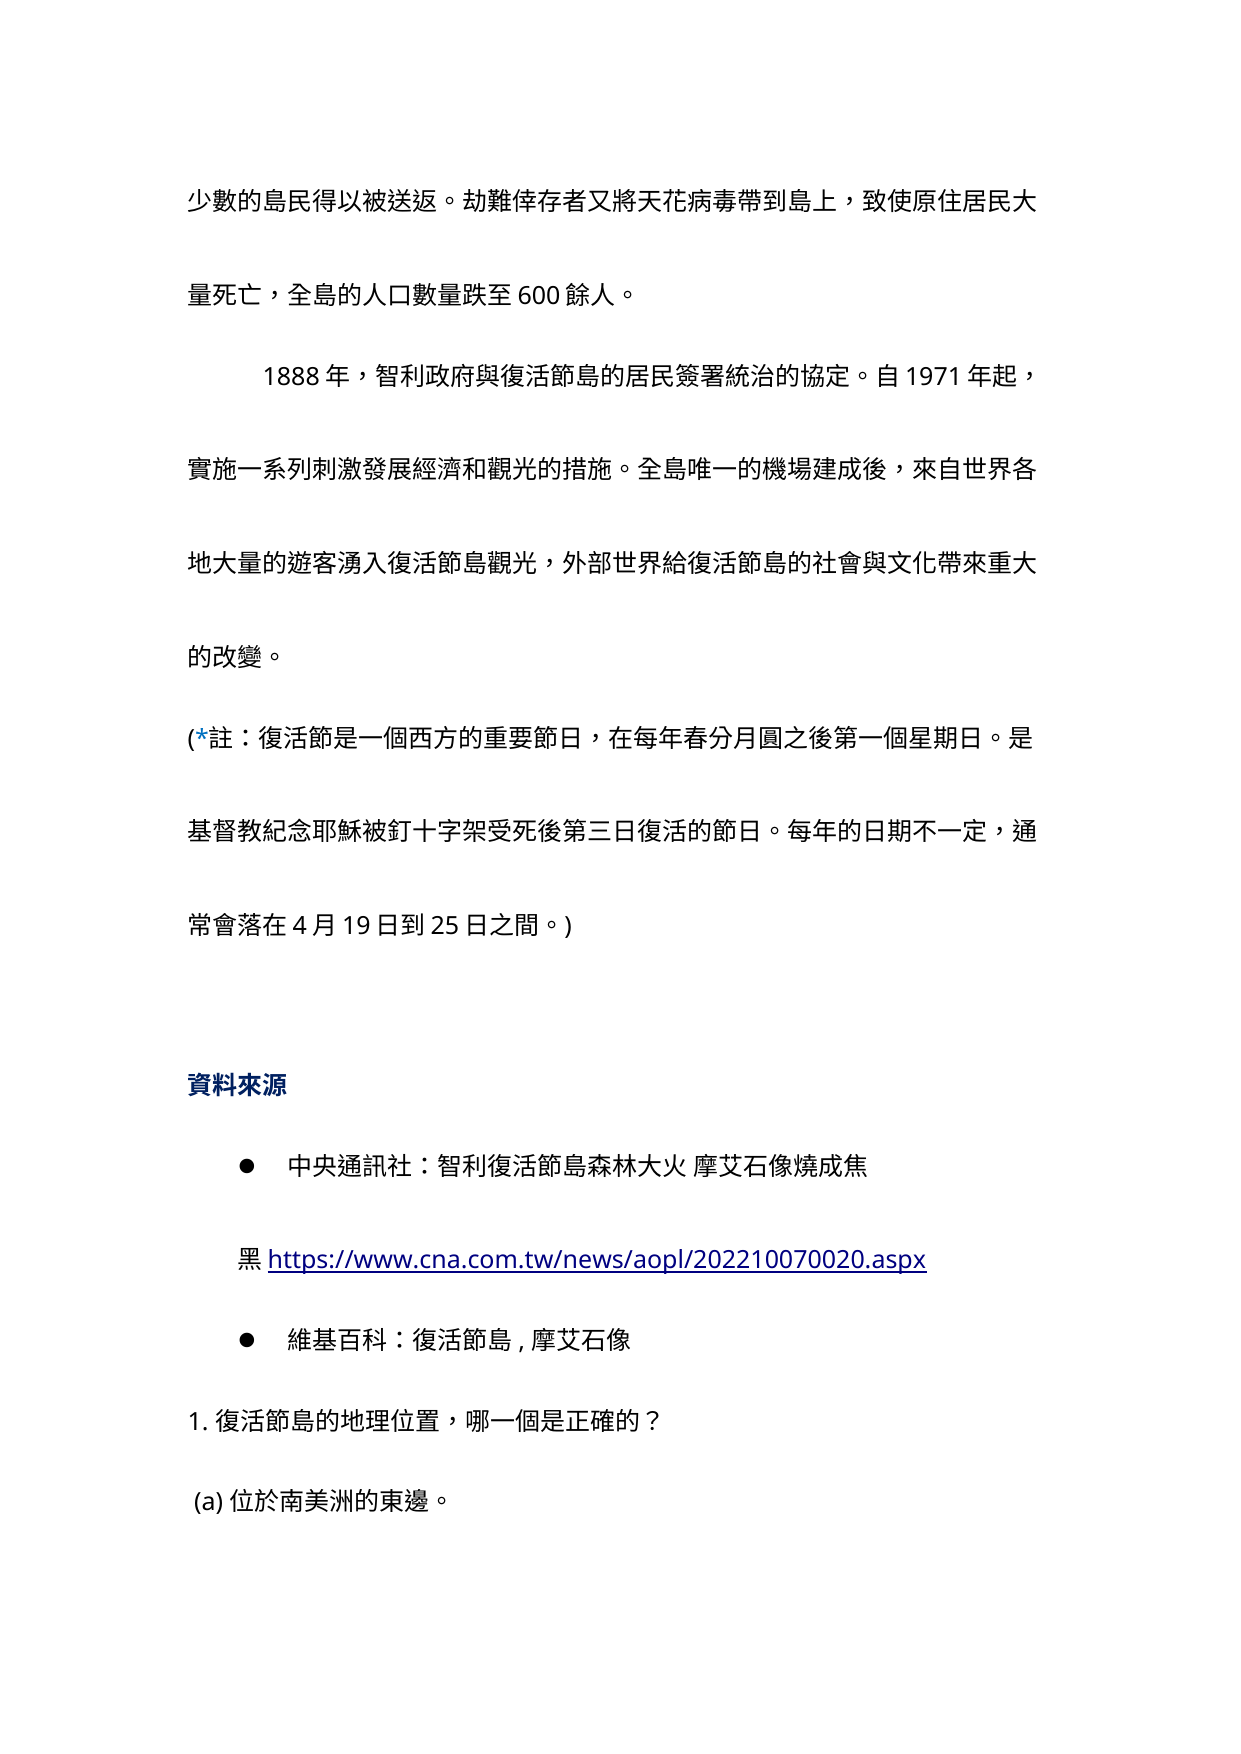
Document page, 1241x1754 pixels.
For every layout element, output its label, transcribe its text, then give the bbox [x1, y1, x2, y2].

text (a) 位於南美洲的東邊。 [187, 1458, 1053, 1521]
text 1888年，智利政府與復活節島的居民簽署統治的協定。自1971年起，實施一系列刺激發展經濟和觀光的措施。全島唯一的機場建成後，來自世界各地大量的遊客湧入復活節島觀光，外部世界給復活節島的社會與文化帶來重大的改變。 [187, 333, 1053, 676]
list 中央通訊社：智利復活節島森林大火 摩艾石像燒成焦黑https://www.cna.com.tw/news/aopl/202210070020.aspx [237, 1123, 1053, 1279]
list 維基百科：復活節島 , 摩艾石像 [237, 1297, 1053, 1359]
text 1. 復活節島的地理位置，哪一個是正確的？ [187, 1378, 1053, 1440]
text 少數的島民得以被送返。劫難倖存者又將天花病毒帶到島上，致使原住居民大量死亡，全島的人口數量跌至600餘人。 [187, 158, 1053, 314]
text 資料來源 [187, 1042, 1053, 1104]
text (*註：復活節是一個西方的重要節日，在每年春分月圓之後第一個星期日。是基督教紀念耶穌被釘十字架受死後第三日復活的節日。每年的日期不一定，通常會落在4月19日到25日之間。) [187, 694, 1053, 944]
